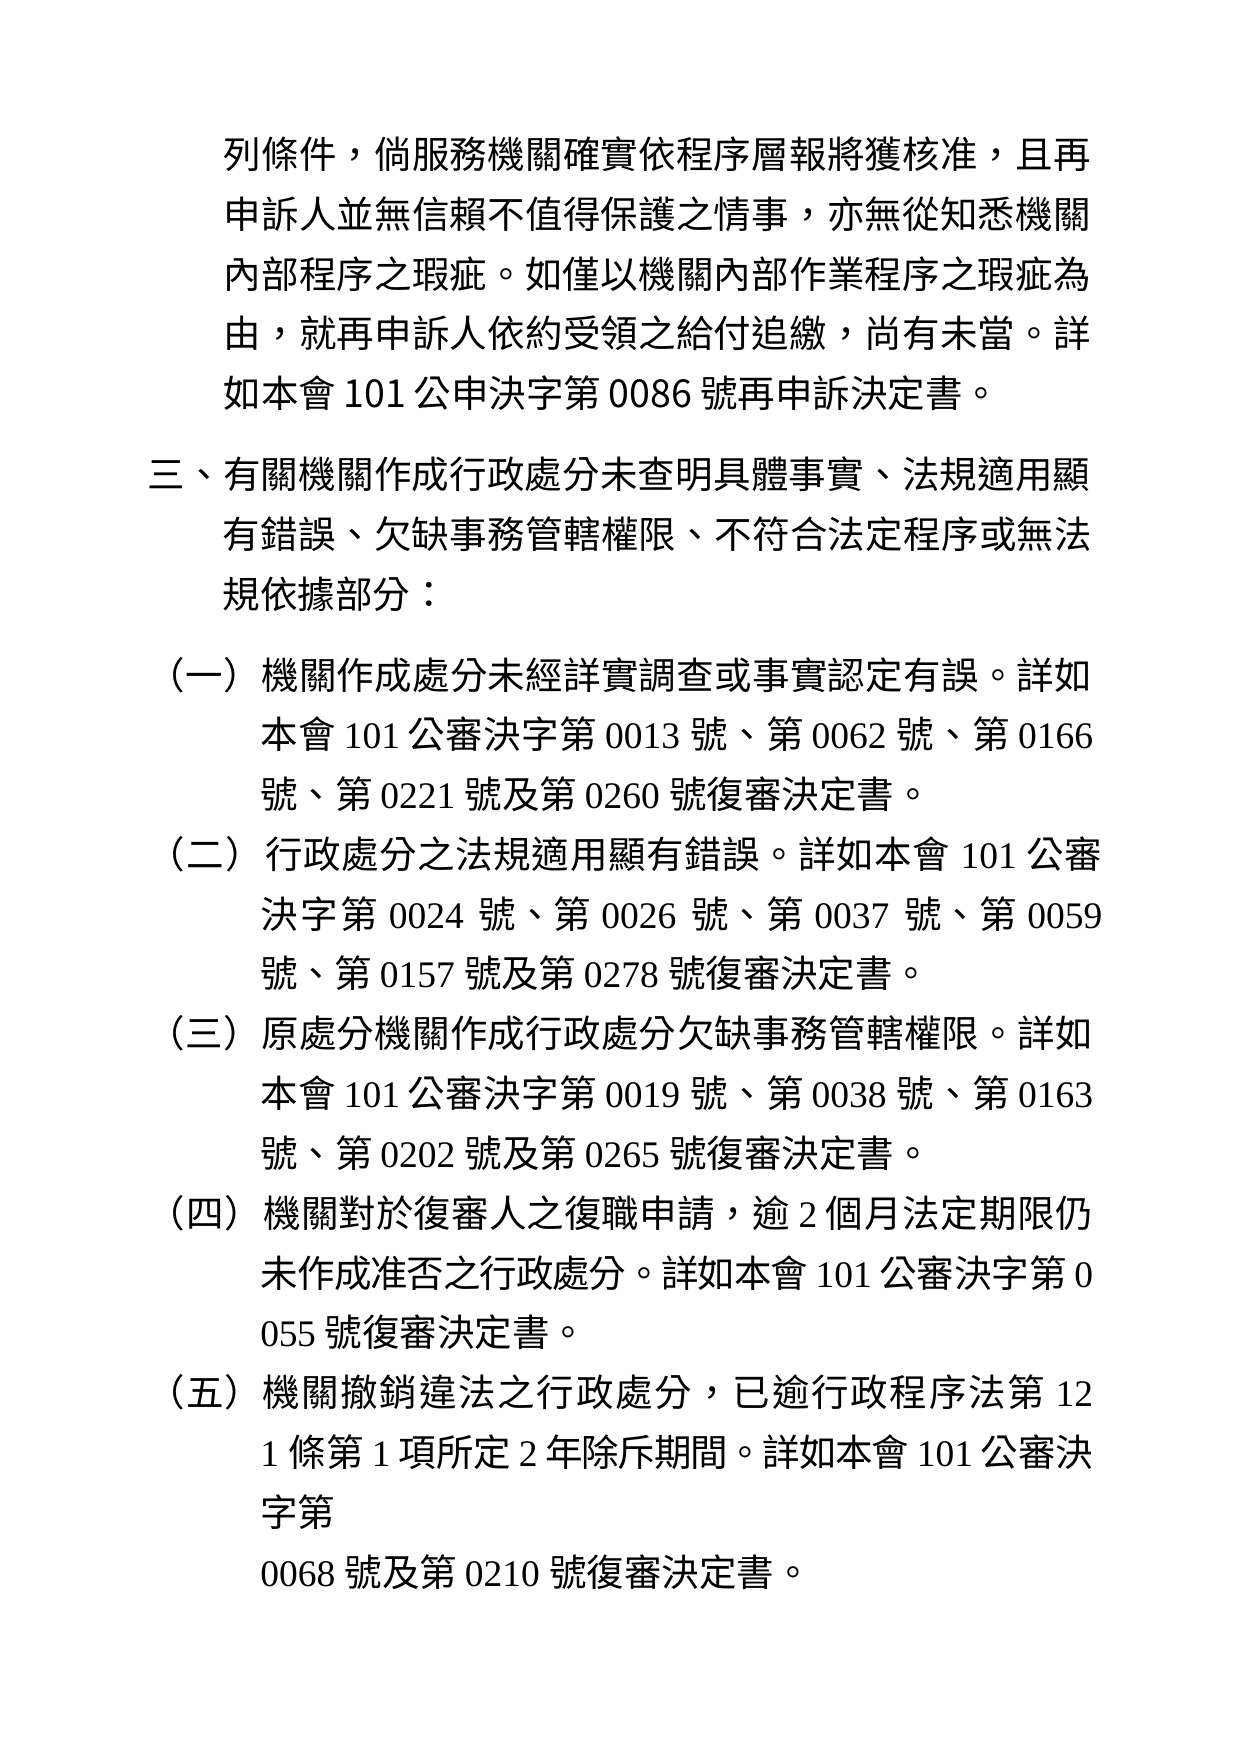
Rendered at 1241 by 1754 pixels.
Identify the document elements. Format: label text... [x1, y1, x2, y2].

text （四）機關對於復審人之復職申請，逾2個月法定期限仍未作成准否之行政處分。詳如本會101公審決字第0055 號復審決定書。 [148, 1184, 1093, 1357]
text 列條件，倘服務機關確實依程序層報將獲核准，且再申訴人並無信賴不值得保護之情事，亦無從知悉機關內部程序之瑕疵。如僅以機關內部作業程序之瑕疵為由，就再申訴人依約受領之給付追繳，尚有未當。詳如本會101公申決字第0086 號再申訴決定書。 [223, 125, 1093, 418]
text （一）機關作成處分未經詳實調查或事實認定有誤。詳如本會101公審決字第0013 號、第0062 號、第0166 號、第0221 號及第0260 號復審決定書。 [148, 646, 1093, 819]
text （五）機關撤銷違法之行政處分，已逾行政程序法第121 條第1項所定2年除斥期間。詳如本會101公審決字第 [148, 1363, 1093, 1537]
text 三、有關機關作成行政處分未查明具體事實、法規適用顯有錯誤、欠缺事務管轄權限、不符合法定程序或無法規依據部分： [148, 445, 1092, 619]
text （二）行政處分之法規適用顯有錯誤。詳如本會101公審決字第0024 號、第0026 號、第0037 號、第0059 號、第0157 號及第0278 號復審決定書。 [148, 825, 1102, 998]
text （三）原處分機關作成行政處分欠缺事務管轄權限。詳如本會101公審決字第0019 號、第0038 號、第0163 號、第0202 號及第0265 號復審決定書。 [148, 1004, 1093, 1178]
text 0068 號及第0210 號復審決定書。 [260, 1543, 1123, 1597]
